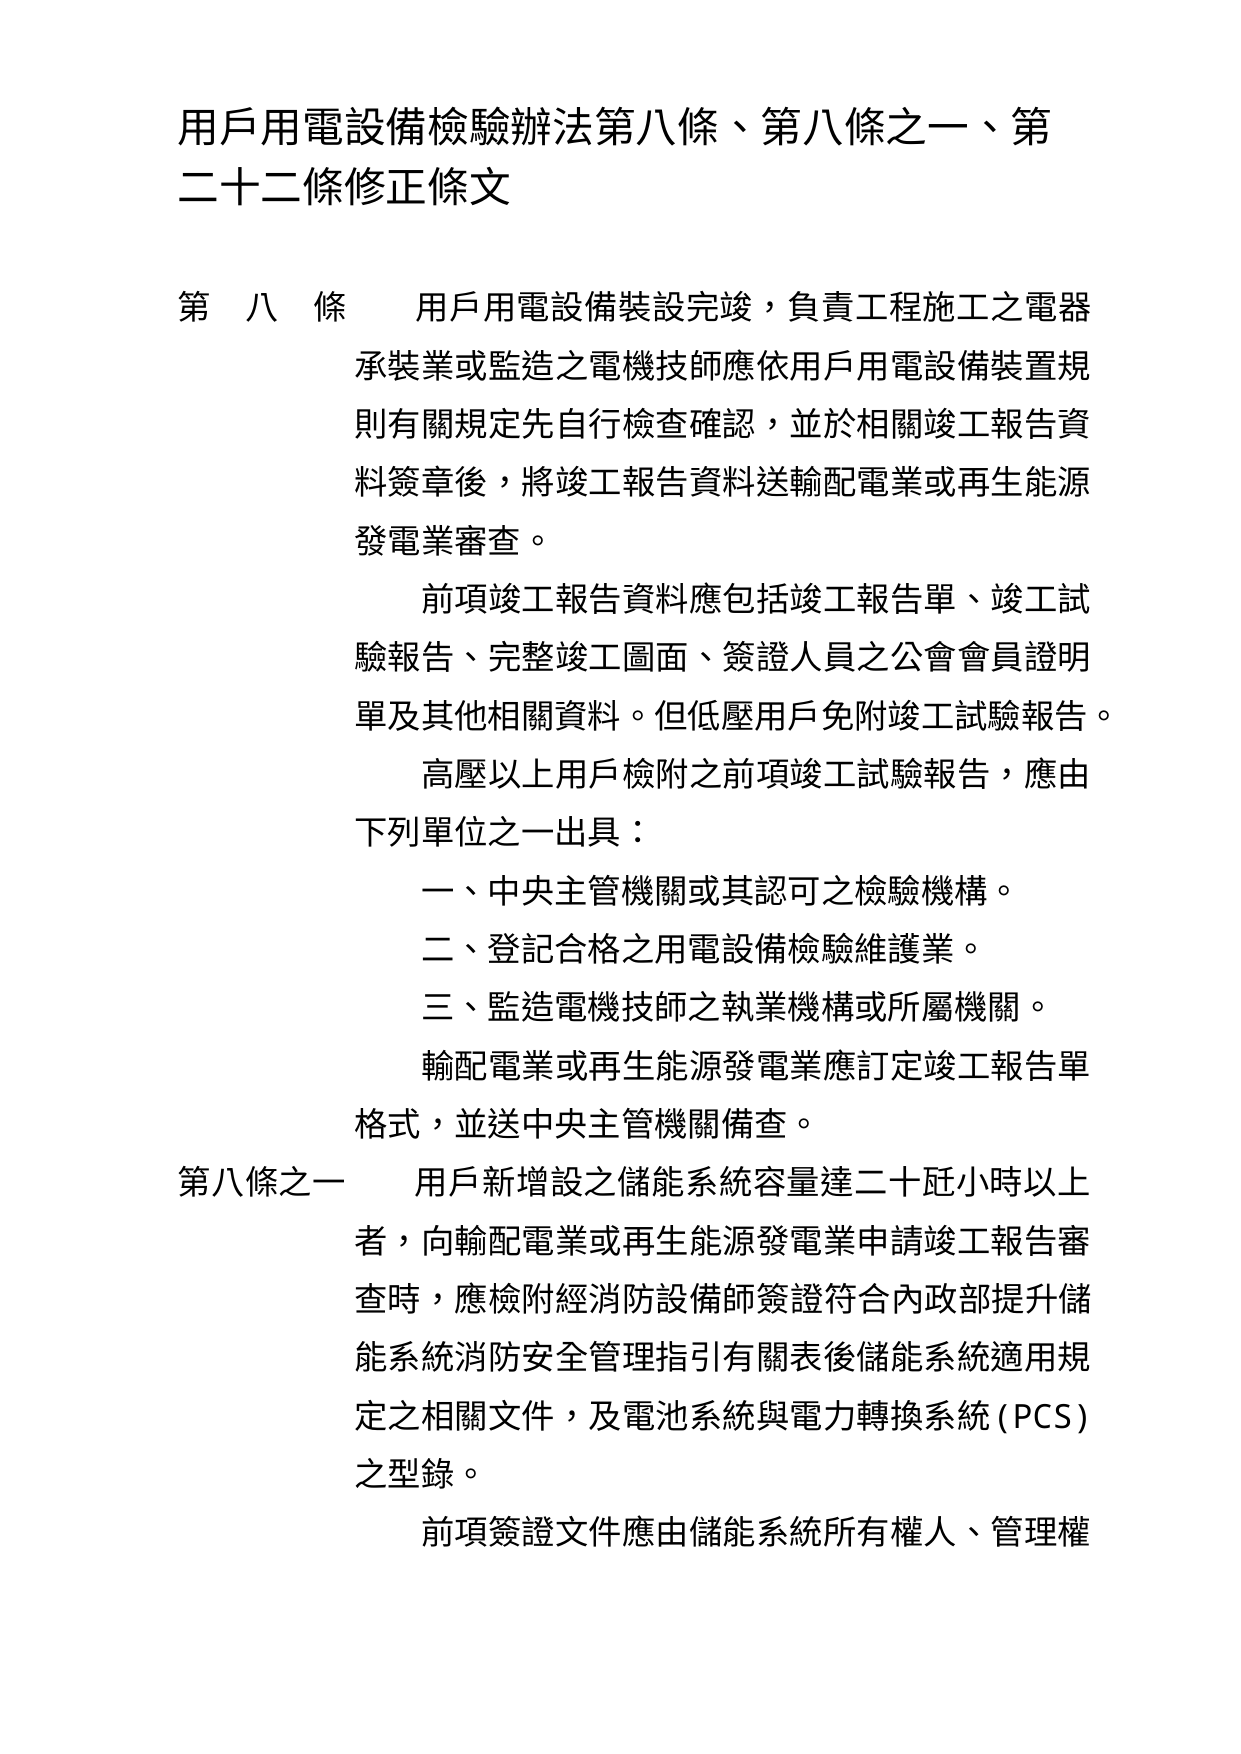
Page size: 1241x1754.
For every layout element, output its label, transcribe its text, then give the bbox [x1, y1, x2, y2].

text 三、監造電機技師之執業機構或所屬機關。 [354, 973, 1092, 1031]
text 前項竣工報告資料應包括竣工報告單、竣工試驗報告、完整竣工圖面、簽證人員之公會會員證明單及其他相關資料。但低壓用戶免附竣工試驗報告。 [354, 565, 1092, 740]
text 二、登記合格之用電設備檢驗維護業。 [354, 915, 1092, 973]
text 用戶用電設備檢驗辦法第八條、第八條之一、第二十二條修正條文 [177, 94, 1092, 215]
text 高壓以上用戶檢附之前項竣工試驗報告，應由下列單位之一出具： [354, 740, 1092, 856]
text 前項簽證文件應由儲能系統所有權人、管理權 [354, 1498, 1092, 1556]
text 第八條之一 用戶新增設之儲能系統容量達二十瓩小時以上者，向輸配電業或再生能源發電業申請竣工報告審查時，應檢附經消防設備師簽證符合內政部提升儲能系統消防安全管理指引有關表後儲能系統適用規定之相關文件，及電池系統與電力轉換系統(PCS)之型錄。 [177, 1148, 1092, 1498]
text 輸配電業或再生能源發電業應訂定竣工報告單格式，並送中央主管機關備查。 [354, 1031, 1092, 1148]
text 一、中央主管機關或其認可之檢驗機構。 [354, 856, 1092, 915]
text 第 八 條 用戶用電設備裝設完竣，負責工程施工之電器承裝業或監造之電機技師應依用戶用電設備裝置規則有關規定先自行檢查確認，並於相關竣工報告資料簽章後，將竣工報告資料送輸配電業或再生能源發電業審查。 [177, 273, 1092, 565]
